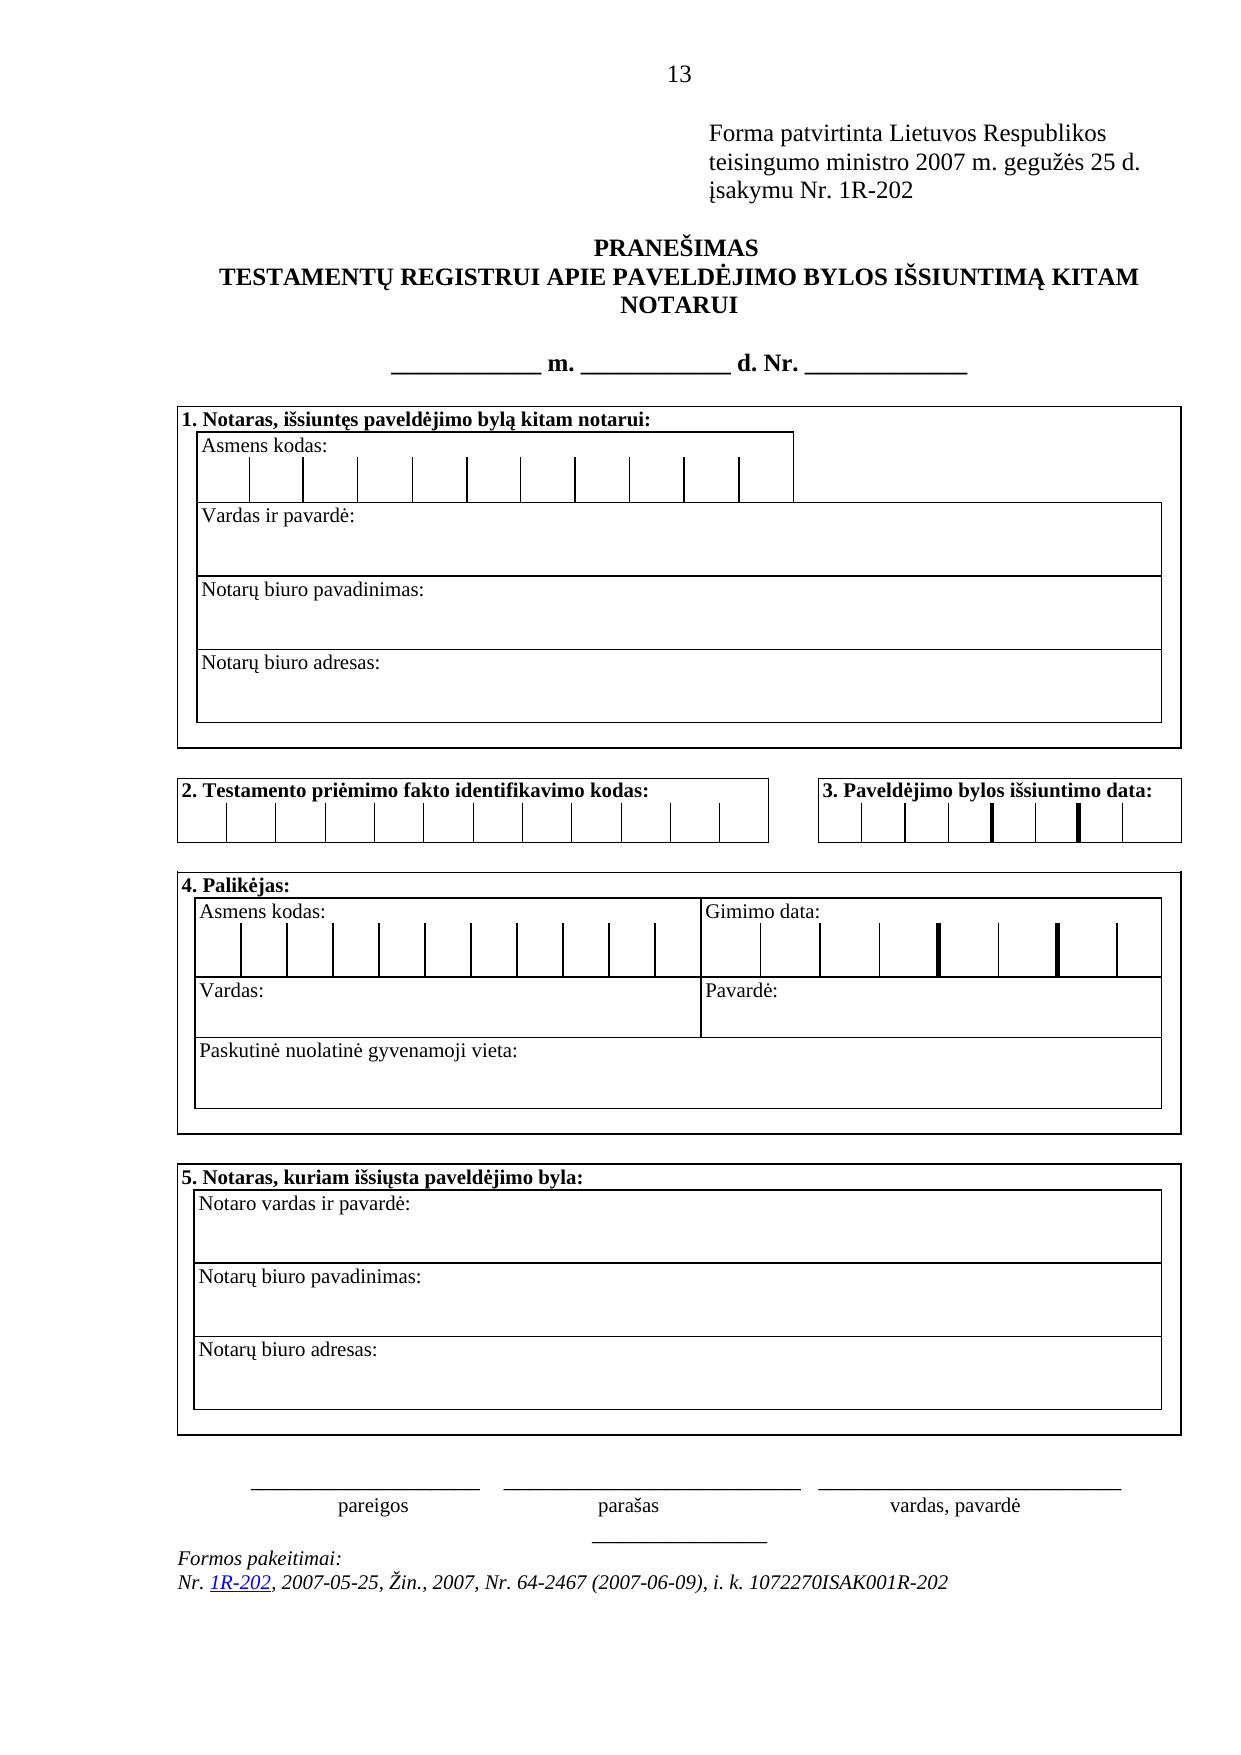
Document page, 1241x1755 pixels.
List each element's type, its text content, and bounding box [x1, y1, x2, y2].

table_cell [178, 803, 226, 842]
table_cell Notarų biuro pavadinimas: [195, 1264, 1161, 1336]
table_cell [375, 803, 423, 842]
table_cell [326, 803, 374, 842]
table_cell [862, 803, 904, 842]
table_cell [197, 723, 1161, 747]
text Formos pakeitimai: [177, 1546, 1181, 1570]
table_header 2. Testamento priėmimo fakto identifikavimo kodas: [178, 779, 768, 802]
table_cell [304, 457, 357, 502]
table_cell [1162, 649, 1180, 721]
text pareigos parašas vardas, pavardė [177, 1493, 1181, 1517]
table_cell [426, 923, 470, 976]
table_cell [276, 803, 325, 842]
table_cell [196, 923, 240, 976]
table_cell [194, 1410, 1161, 1434]
table_cell [1081, 803, 1122, 842]
table_cell [178, 457, 196, 502]
table_cell [358, 457, 412, 502]
table_cell [288, 923, 332, 976]
text ____________ m. ____________ d. Nr. _____________ [177, 348, 1181, 377]
table_cell Paskutinė nuolatinė gyvenamoji vieta: [196, 1038, 1161, 1107]
table_cell [195, 1109, 1161, 1133]
table_cell [685, 457, 738, 502]
table_cell [622, 803, 670, 842]
table_cell [178, 721, 197, 747]
table_cell [178, 1409, 194, 1434]
table_cell Pavardė: [702, 978, 1161, 1037]
table_cell [1162, 897, 1180, 923]
table_header 3. Paveldėjimo bylos išsiuntimo data: [819, 779, 1181, 802]
table_cell Asmens kodas: [196, 899, 700, 923]
table_cell [227, 803, 275, 842]
table_cell [1036, 803, 1076, 842]
table_cell [994, 803, 1035, 842]
text PRANEŠIMAS [177, 233, 1181, 262]
table_cell [769, 803, 818, 842]
table_cell [572, 803, 621, 842]
table_cell [198, 457, 249, 502]
table_header 1. Notaras, išsiuntęs paveldėjimo bylą kitam notarui: [178, 407, 1180, 431]
table_cell [576, 457, 629, 502]
table_cell [178, 1037, 194, 1107]
table_cell [740, 457, 793, 502]
text Nr. 1R-202, 2007-05-25, Žin., 2007, Nr. 64-2467 (2007-06-09), i. k. 1072270ISAK001R-202 [177, 1570, 1181, 1594]
table_cell [941, 923, 998, 976]
table_cell [610, 923, 654, 976]
text ______________ [177, 1517, 1181, 1546]
table_cell [178, 897, 194, 923]
text Forma patvirtinta Lietuvos Respublikos [709, 118, 1181, 147]
table_cell [1060, 923, 1116, 976]
table_cell [178, 923, 194, 976]
table_cell Notarų biuro pavadinimas: [198, 577, 1161, 648]
table_cell [178, 502, 196, 575]
table_cell [794, 431, 1180, 457]
table_cell [1161, 1409, 1180, 1434]
text įsakymu Nr. 1R-202 [177, 176, 1181, 204]
table_cell [334, 923, 378, 976]
table_cell [656, 923, 700, 976]
table_cell [1118, 923, 1161, 976]
table_cell [178, 575, 196, 648]
table_cell [564, 923, 608, 976]
table_cell [178, 649, 196, 721]
table_cell [178, 1262, 193, 1336]
table_cell [1161, 1108, 1180, 1133]
table_cell [819, 803, 861, 842]
table_header [769, 778, 818, 802]
table_cell [1162, 923, 1180, 976]
table_cell [1162, 1189, 1180, 1262]
table_cell [821, 923, 879, 976]
table_cell [242, 923, 286, 976]
table_cell [1161, 721, 1180, 747]
table_cell [178, 1189, 193, 1262]
table_cell [424, 803, 473, 842]
table_cell [178, 431, 196, 457]
table_cell [702, 923, 760, 976]
table_header 4. Palikėjas: [178, 873, 1180, 897]
table_cell [518, 923, 562, 976]
text teisingumo ministro 2007 m. gegužės 25 d. [177, 147, 1181, 176]
table_cell [906, 803, 948, 842]
table_cell [474, 803, 522, 842]
table_cell [794, 457, 1180, 502]
table_cell Gimimo data: [702, 899, 1161, 923]
table_cell [468, 457, 520, 502]
table_cell [380, 923, 424, 976]
table_cell [1162, 502, 1180, 575]
table_cell [720, 803, 768, 842]
table_cell [949, 803, 990, 842]
table_cell Vardas ir pavardė: [198, 503, 1161, 575]
table_cell [472, 923, 516, 976]
table_cell [1162, 1262, 1180, 1336]
table_cell [1162, 575, 1180, 648]
table_cell [250, 457, 302, 502]
table_cell [1162, 1336, 1180, 1409]
text TESTAMENTŲ REGISTRUI APIE PAVELDĖJIMO BYLOS IŠSIUNTIMĄ KITAM NOTARUI [177, 262, 1181, 319]
table_cell [178, 1336, 193, 1409]
table_cell Notaro vardas ir pavardė: [195, 1191, 1161, 1262]
table_cell [523, 803, 571, 842]
table_cell [761, 923, 819, 976]
table_cell [178, 976, 194, 1037]
table_cell [178, 1108, 195, 1133]
table_cell Asmens kodas: [198, 433, 793, 457]
table_header 5. Notaras, kuriam išsiųsta paveldėjimo byla: [178, 1165, 1180, 1189]
table_cell [880, 923, 936, 976]
table_cell Notarų biuro adresas: [198, 650, 1161, 721]
table_cell [671, 803, 719, 842]
table_cell [999, 923, 1055, 976]
table_cell Vardas: [196, 978, 700, 1037]
table_cell [630, 457, 683, 502]
table_cell [1162, 1037, 1180, 1107]
table_cell Notarų biuro adresas: [195, 1337, 1161, 1409]
table_cell [1123, 803, 1181, 842]
table_cell [521, 457, 574, 502]
table_cell [413, 457, 466, 502]
table_cell [1162, 976, 1180, 1037]
